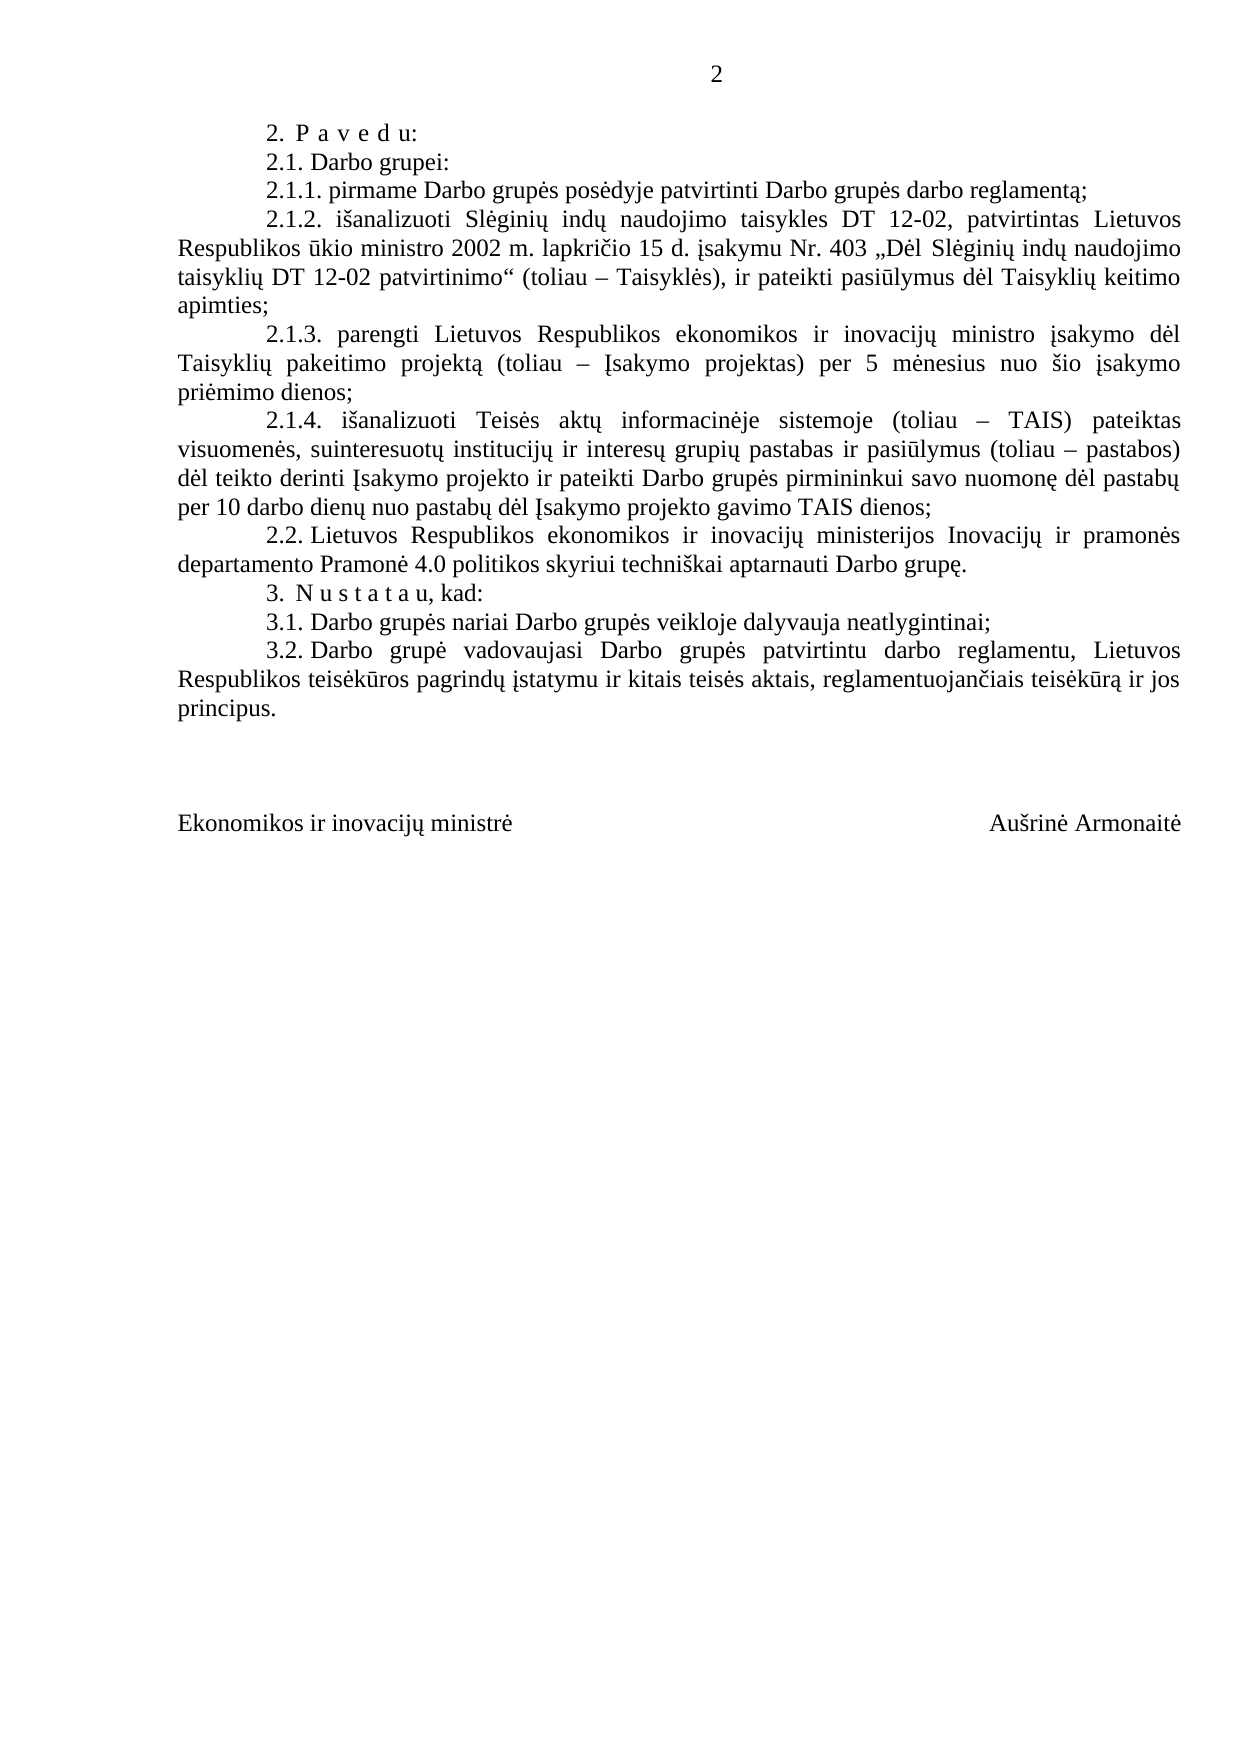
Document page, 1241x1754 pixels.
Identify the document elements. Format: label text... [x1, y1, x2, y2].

text 2.1. Darbo grupei: [177, 147, 1181, 176]
text Ekonomikos ir inovacijų ministrė Aušrinė Armonaitė [177, 808, 1181, 837]
text 2.1.1. pirmame Darbo grupės posėdyje patvirtinti Darbo grupės darbo reglamentą; [177, 176, 1181, 204]
text 3.2. Darbo grupė vadovaujasi Darbo grupės patvirtintu darbo reglamentu, Lietuvos Respublikos teisėkūros pagrindų įstatymu ir kitais teisės aktais, reglamentuojančiais teisėkūrą ir jos principus. [177, 636, 1181, 722]
text 3. Nustatau, kad: [177, 578, 1181, 607]
text 3.1. Darbo grupės nariai Darbo grupės veikloje dalyvauja neatlygintinai; [177, 607, 1181, 636]
text 2.1.3. parengti Lietuvos Respublikos ekonomikos ir inovacijų ministro įsakymo dėl Taisyklių pakeitimo projektą (toliau – Įsakymo projektas) per 5 mėnesius nuo šio įsakymo priėmimo dienos; [177, 319, 1181, 406]
text 2. Pavedu: [177, 118, 1181, 147]
text 2.2. Lietuvos Respublikos ekonomikos ir inovacijų ministerijos Inovacijų ir pramonės departamento Pramonė 4.0 politikos skyriui techniškai aptarnauti Darbo grupę. [177, 521, 1181, 578]
text 2.1.2. išanalizuoti Slėginių indų naudojimo taisykles DT 12-02, patvirtintas Lietuvos Respublikos ūkio ministro 2002 m. lapkričio 15 d. įsakymu Nr. 403 „Dėl Slėginių indų naudojimo taisyklių DT 12-02 patvirtinimo“ (toliau – Taisyklės), ir pateikti pasiūlymus dėl Taisyklių keitimo apimties; [177, 204, 1181, 319]
text 2.1.4. išanalizuoti Teisės aktų informacinėje sistemoje (toliau – TAIS) pateiktas visuomenės, suinteresuotų institucijų ir interesų grupių pastabas ir pasiūlymus (toliau – pastabos) dėl teikto derinti Įsakymo projekto ir pateikti Darbo grupės pirmininkui savo nuomonę dėl pastabų per 10 darbo dienų nuo pastabų dėl Įsakymo projekto gavimo TAIS dienos; [177, 406, 1181, 521]
